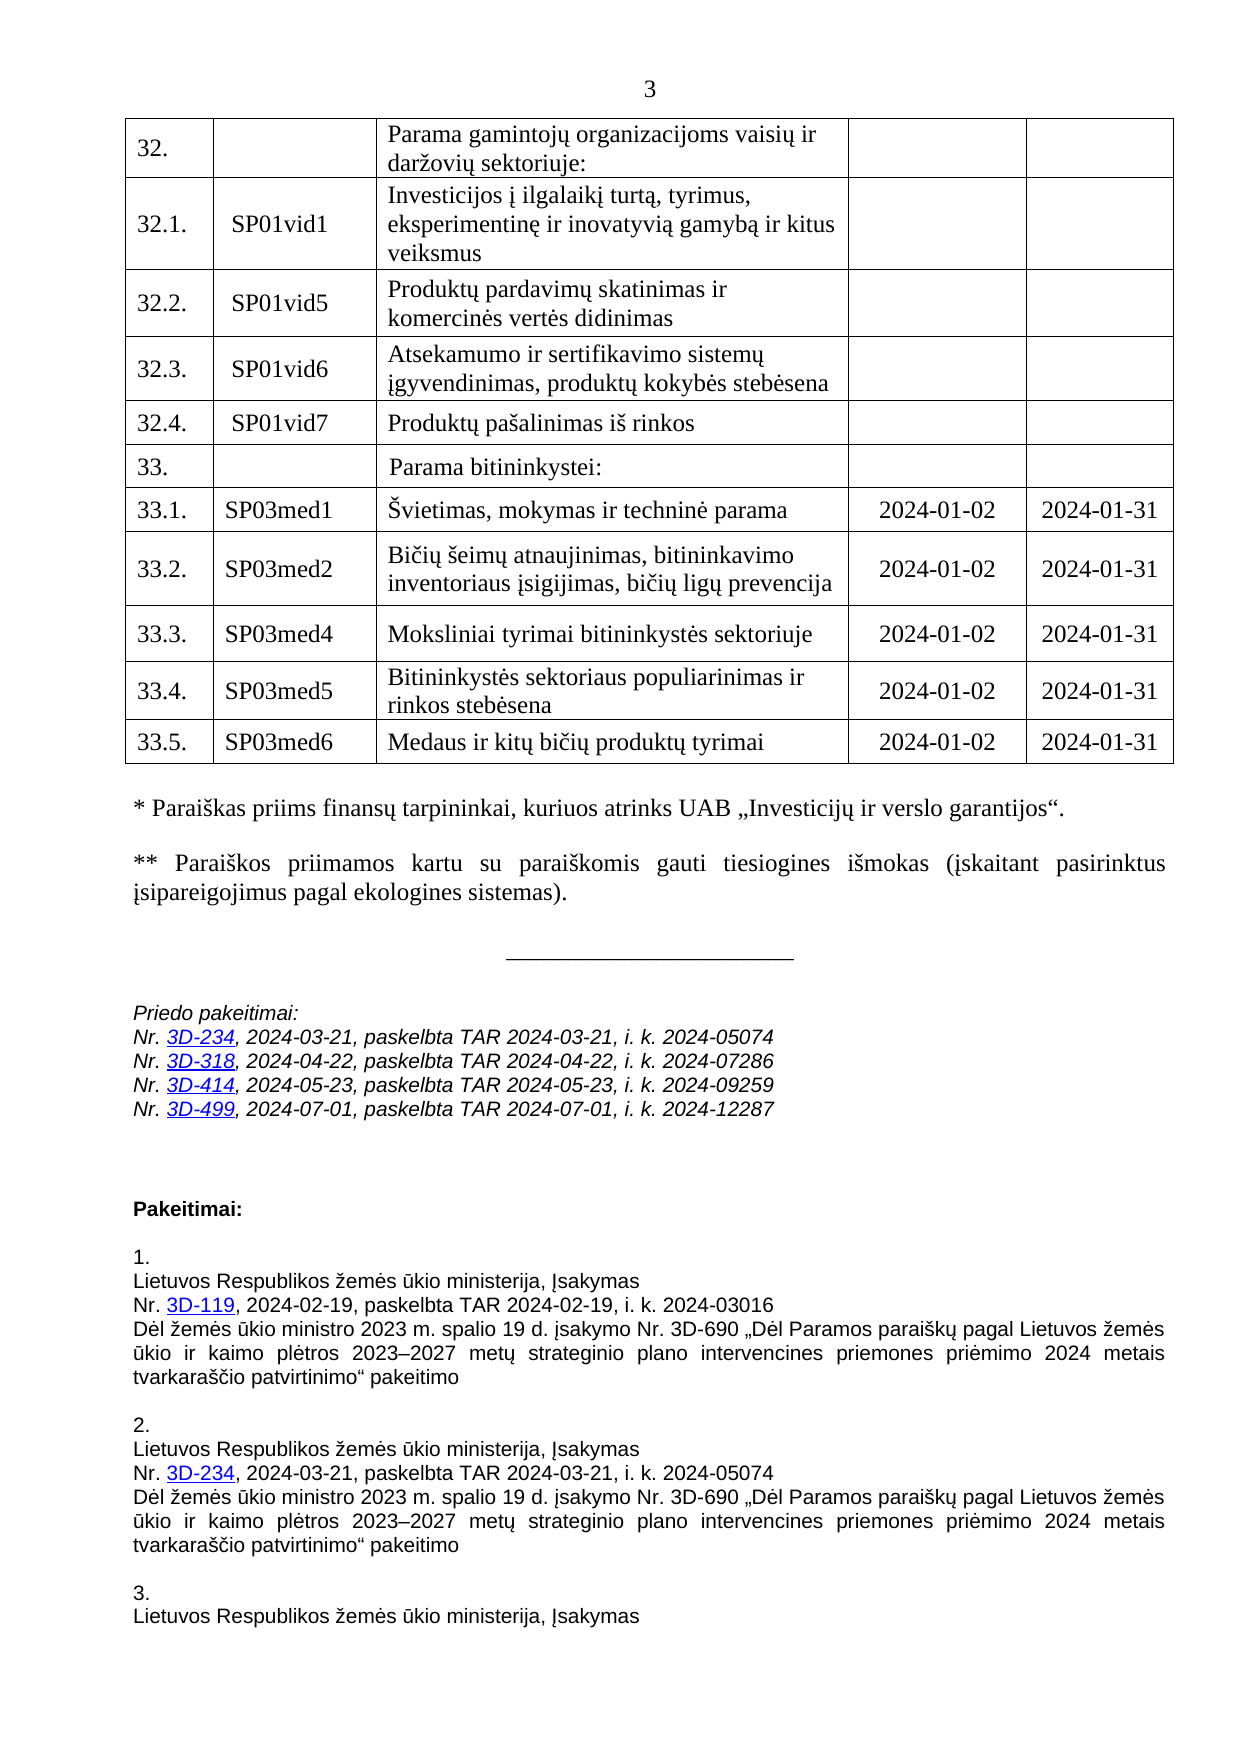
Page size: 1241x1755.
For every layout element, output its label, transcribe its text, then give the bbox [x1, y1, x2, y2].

table_cell SP03med2 [214, 532, 376, 605]
table_cell SP03med1 [214, 488, 376, 531]
text Dėl žemės ūkio ministro 2023 m. spalio 19 d. įsakymo Nr. 3D-690 „Dėl Paramos paraiškų pagal Lietuvos žemės ūkio ir kaimo plėtros 2023–2027 metų strateginio plano intervencines priemones priėmimo 2024 metais tvarkaraščio patvirtinimo“ pakeitimo [133, 1484, 1166, 1556]
table_cell 33.2. [126, 532, 213, 605]
table_cell Medaus ir kitų bičių produktų tyrimai [377, 720, 848, 763]
text Nr. 3D-414, 2024-05-23, paskelbta TAR 2024-05-23, i. k. 2024-09259 [133, 1072, 1166, 1096]
table_cell 33. [126, 445, 213, 487]
table_cell [1027, 270, 1173, 336]
table_cell [214, 445, 376, 487]
text 3. [133, 1580, 1166, 1604]
table_cell [849, 445, 1026, 487]
text Priedo pakeitimai: [133, 1001, 1166, 1024]
table_cell [849, 178, 1026, 269]
text Dėl žemės ūkio ministro 2023 m. spalio 19 d. įsakymo Nr. 3D-690 „Dėl Paramos paraiškų pagal Lietuvos žemės ūkio ir kaimo plėtros 2023–2027 metų strateginio plano intervencines priemones priėmimo 2024 metais tvarkaraščio patvirtinimo“ pakeitimo [133, 1317, 1166, 1389]
table_cell 33.4. [126, 662, 213, 719]
text 2. [133, 1413, 1166, 1437]
table_cell [1027, 401, 1173, 444]
table_cell Švietimas, mokymas ir techninė parama [377, 488, 848, 531]
table_cell 33.1. [126, 488, 213, 531]
table_cell 32.4. [126, 401, 213, 444]
table_cell Produktų pardavimų skatinimas ir komercinės vertės didinimas [377, 270, 848, 336]
table_cell 2024-01-02 [849, 488, 1026, 531]
table_cell 2024-01-02 [849, 532, 1026, 605]
table_cell 2024-01-02 [849, 606, 1026, 661]
table_cell Bičių šeimų atnaujinimas, bitininkavimo inventoriaus įsigijimas, bičių ligų prevencija [377, 532, 848, 605]
table_cell Parama bitininkystei: [377, 445, 848, 487]
text Nr. 3D-234, 2024-03-21, paskelbta TAR 2024-03-21, i. k. 2024-05074 [133, 1024, 1166, 1048]
table_cell [1027, 445, 1173, 487]
text Lietuvos Respublikos žemės ūkio ministerija, Įsakymas [133, 1604, 1166, 1628]
text * Paraiškas priims finansų tarpininkai, kuriuos atrinks UAB „Investicijų ir verslo garantijos“. [74, 793, 1166, 822]
text Nr. 3D-234, 2024-03-21, paskelbta TAR 2024-03-21, i. k. 2024-05074 [133, 1461, 1166, 1484]
table_cell Investicijos į ilgalaikį turtą, tyrimus, eksperimentinę ir inovatyvią gamybą ir kitus veiksmus [377, 178, 848, 269]
table_cell SP03med4 [214, 606, 376, 661]
table_cell 32.3. [126, 337, 213, 400]
table_cell 32.2. [126, 270, 213, 336]
table_cell SP01vid6 [214, 337, 376, 400]
text 1. [133, 1245, 1166, 1269]
table_cell 32. [126, 119, 213, 177]
table_cell 2024-01-31 [1027, 720, 1173, 763]
table_cell Parama gamintojų organizacijoms vaisių ir daržovių sektoriuje: [377, 119, 848, 177]
text ** Paraiškos priimamos kartu su paraiškomis gauti tiesiogines išmokas (įskaitant pasirinktus įsipareigojimus pagal ekologines sistemas). [133, 848, 1166, 906]
table_cell 33.5. [126, 720, 213, 763]
table_cell Bitininkystės sektoriaus populiarinimas ir rinkos stebėsena [377, 662, 848, 719]
table_cell [849, 401, 1026, 444]
table_cell [849, 270, 1026, 336]
table_cell SP01vid5 [214, 270, 376, 336]
table_cell 2024-01-31 [1027, 606, 1173, 661]
text Nr. 3D-119, 2024-02-19, paskelbta TAR 2024-02-19, i. k. 2024-03016 [133, 1293, 1166, 1317]
text _______________________ [133, 934, 1166, 963]
table_cell SP03med5 [214, 662, 376, 719]
table_cell [1027, 337, 1173, 400]
table_cell [849, 119, 1026, 177]
table_cell SP01vid7 [214, 401, 376, 444]
text Lietuvos Respublikos žemės ūkio ministerija, Įsakymas [133, 1269, 1166, 1293]
table_cell Moksliniai tyrimai bitininkystės sektoriuje [377, 606, 848, 661]
table_cell [214, 119, 376, 177]
table_cell 2024-01-02 [849, 720, 1026, 763]
table_cell Produktų pašalinimas iš rinkos [377, 401, 848, 444]
text Nr. 3D-318, 2024-04-22, paskelbta TAR 2024-04-22, i. k. 2024-07286 [133, 1048, 1166, 1072]
table_cell 33.3. [126, 606, 213, 661]
table_cell 2024-01-31 [1027, 532, 1173, 605]
table_cell Atsekamumo ir sertifikavimo sistemų įgyvendinimas, produktų kokybės stebėsena [377, 337, 848, 400]
text Pakeitimai: [133, 1197, 1166, 1221]
table_cell 2024-01-02 [849, 662, 1026, 719]
table_cell 32.1. [126, 178, 213, 269]
table_cell 2024-01-31 [1027, 488, 1173, 531]
table_cell 2024-01-31 [1027, 662, 1173, 719]
table_cell SP01vid1 [214, 178, 376, 269]
text Nr. 3D-499, 2024-07-01, paskelbta TAR 2024-07-01, i. k. 2024-12287 [133, 1096, 1166, 1120]
table_cell [1027, 119, 1173, 177]
text Lietuvos Respublikos žemės ūkio ministerija, Įsakymas [133, 1437, 1166, 1461]
table_cell [849, 337, 1026, 400]
table_cell SP03med6 [214, 720, 376, 763]
table_cell [1027, 178, 1173, 269]
